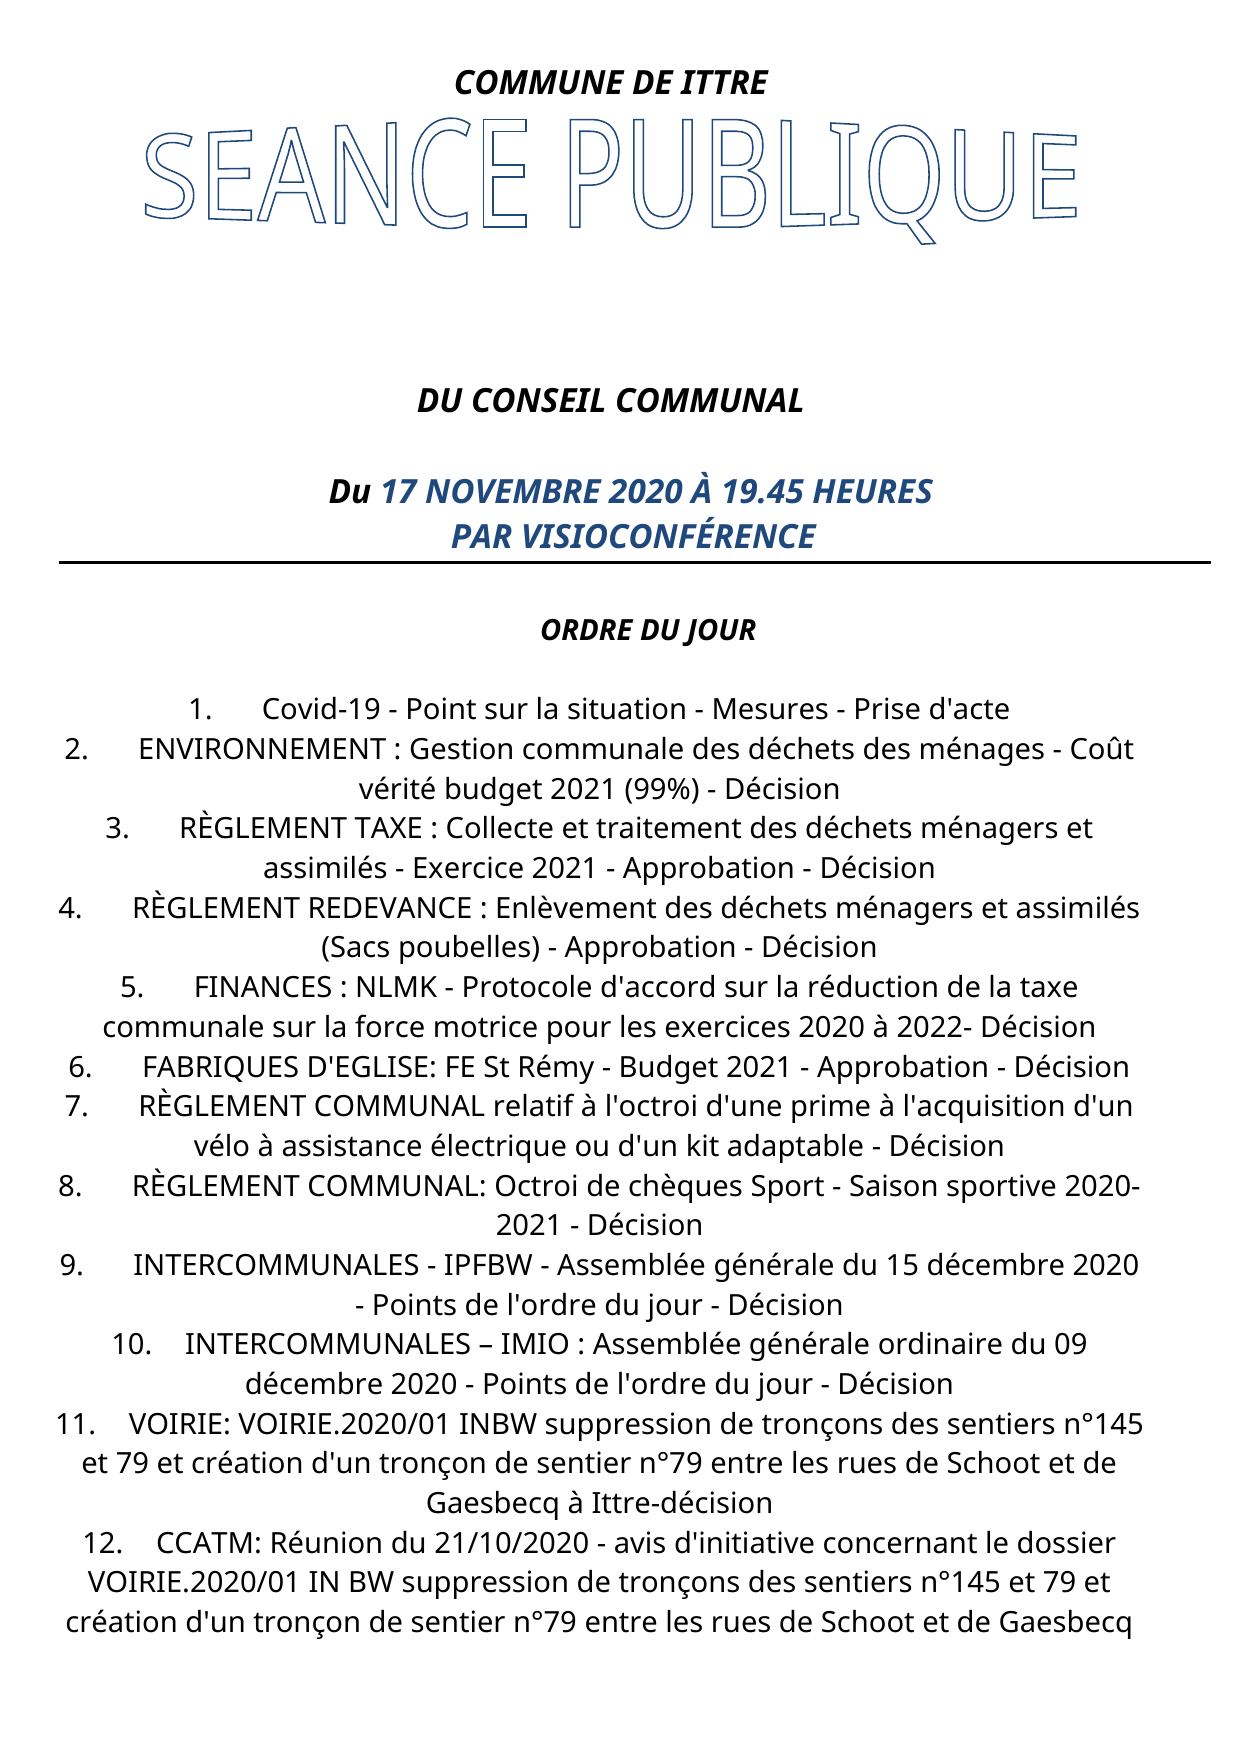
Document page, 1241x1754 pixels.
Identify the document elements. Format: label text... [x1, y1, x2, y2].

table_cell 10. INTERCOMMUNALES – IMIO : Assemblée générale ordinaire du 09 décembre 2020 - Points de l'ordre du jour - Décision [53, 1324, 1146, 1403]
table_cell 7. RÈGLEMENT COMMUNAL relatif à l'octroi d'une prime à l'acquisition d'un vélo à assistance électrique ou d'un kit adaptable - Décision [53, 1086, 1146, 1165]
table_cell 6. FABRIQUES D'EGLISE: FE St Rémy - Budget 2021 - Approbation - Décision [53, 1046, 1146, 1086]
table_cell 4. RÈGLEMENT REDEVANCE : Enlèvement des déchets ménagers et assimilés (Sacs poubelles) - Approbation - Décision [53, 887, 1146, 966]
table_header 1. Covid-19 - Point sur la situation - Mesures - Prise d'acte [53, 689, 1146, 728]
table_cell 9. INTERCOMMUNALES - IPFBW - Assemblée générale du 15 décembre 2020 - Points de l'ordre du jour - Décision [53, 1244, 1146, 1324]
table_cell 12. CCATM: Réunion du 21/10/2020 - avis d'initiative concernant le dossier VOIRIE.2020/01 IN BW suppression de tronçons des sentiers n°145 et 79 et création d'un tronçon de sentier n°79 entre les rues de Schoot et de Gaesbecq [53, 1522, 1146, 1641]
subtitle Du 17 novembre 2020 À 19.45 heures [59, 468, 1211, 513]
table_cell 5. FINANCES : NLMK - Protocole d'accord sur la réduction de la taxe communale sur la force motrice pour les exercices 2020 à 2022- Décision [53, 966, 1146, 1046]
table_cell 2. ENVIRONNEMENT : Gestion communale des déchets des ménages - Coût vérité budget 2021 (99%) - Décision [53, 728, 1146, 808]
text DU CONSEIL COMMUNAL [133, 377, 1092, 422]
table_cell 8. RÈGLEMENT COMMUNAL: Octroi de chèques Sport - Saison sportive 2020-2021 - Décision [53, 1165, 1146, 1244]
table_cell 3. RÈGLEMENT TAXE : Collecte et traitement des déchets ménagers et assimilés - Exercice 2021 - Approbation - Décision [53, 808, 1146, 887]
subtitle COMMUNE DE ITTRE [133, 59, 1092, 104]
table_cell 11. VOIRIE: VOIRIE.2020/01 INBW suppression de tronçons des sentiers n°145 et 79 et création d'un tronçon de sentier n°79 entre les rues de Schoot et de Gaesbecq à Ittre-décision [53, 1403, 1146, 1522]
subtitle ORDRE DU JOUR [148, 609, 1152, 649]
subtitle Par visioconférence [59, 513, 1211, 561]
